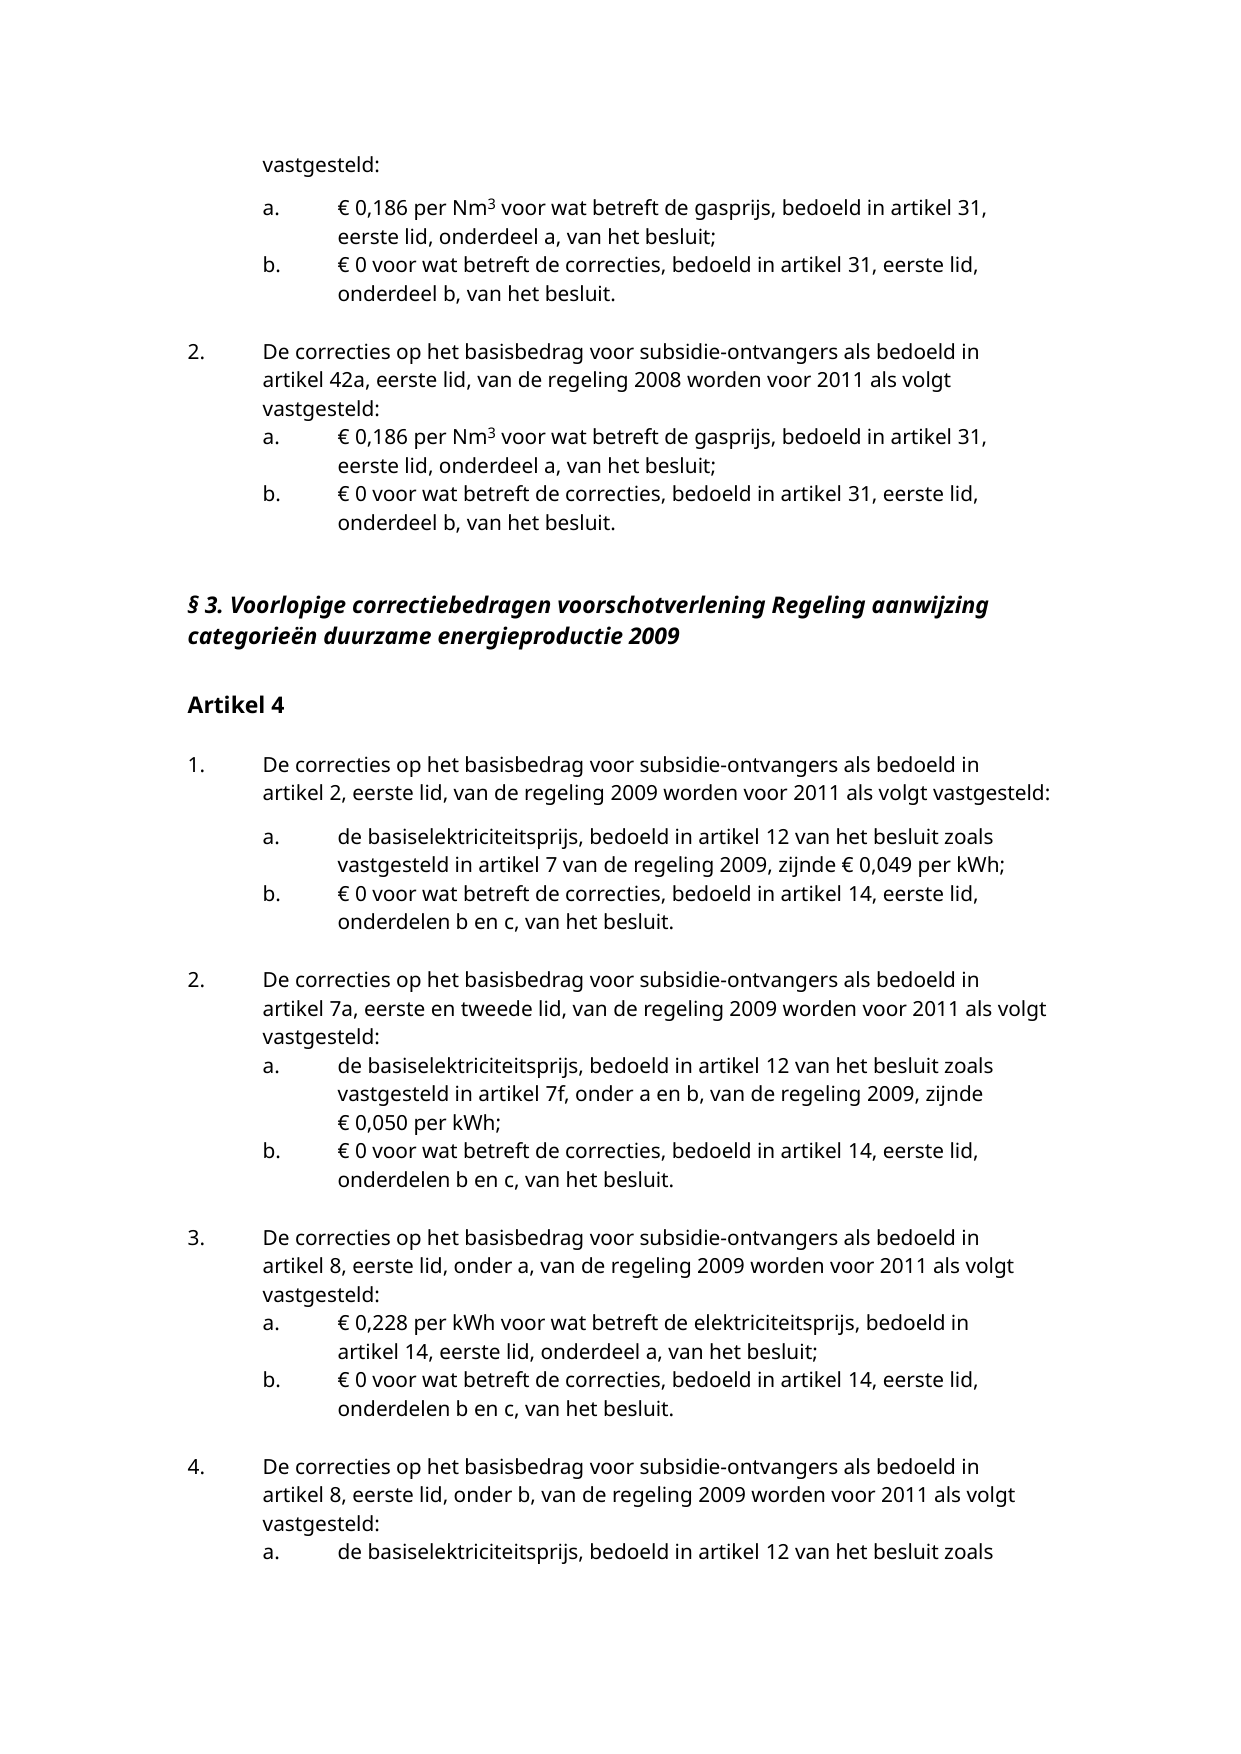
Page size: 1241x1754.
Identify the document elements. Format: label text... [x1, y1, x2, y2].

list De correcties op het basisbedrag voor subsidie-ontvangers als bedoeld in artikel 7a, eerste en tweede lid, van de regeling 2009 worden voor 2011 als volgt vastgesteld: [187, 966, 1053, 1051]
list De correcties op het basisbedrag voor subsidie-ontvangers als bedoeld in artikel 8, eerste lid, onder a, van de regeling 2009 worden voor 2011 als volgt vastgesteld: [187, 1223, 1053, 1308]
list € 0,228 per kWh voor wat betreft de elektriciteitsprijs, bedoeld in artikel 14, eerste lid, onderdeel a, van het besluit; [262, 1308, 1053, 1365]
subtitle Artikel 4 [187, 689, 1053, 720]
list € 0,186 per Nm3 voor wat betreft de gasprijs, bedoeld in artikel 31, eerste lid, onderdeel a, van het besluit; [262, 422, 1053, 479]
list de basiselektriciteitsprijs, bedoeld in artikel 12 van het besluit zoals vastgesteld in artikel 7f, onder a en b, van de regeling 2009, zijnde € 0,050 per kWh; [262, 1051, 1053, 1136]
list € 0 voor wat betreft de correcties, bedoeld in artikel 14, eerste lid, onderdelen b en c, van het besluit. [262, 879, 1053, 936]
list € 0 voor wat betreft de correcties, bedoeld in artikel 14, eerste lid, onderdelen b en c, van het besluit. [262, 1365, 1053, 1422]
list € 0,186 per Nm3 voor wat betreft de gasprijs, bedoeld in artikel 31, eerste lid, onderdeel a, van het besluit; [262, 193, 1053, 250]
subtitle § 3. Voorlopige correctiebedragen voorschotverlening Regeling aanwijzing categorieën duurzame energieproductie 2009 [187, 589, 1053, 651]
list De correcties op het basisbedrag voor subsidie-ontvangers als bedoeld in artikel 2, eerste lid, van de regeling 2009 worden voor 2011 als volgt vastgesteld: [187, 750, 1053, 807]
list de basiselektriciteitsprijs, bedoeld in artikel 12 van het besluit zoals [262, 1537, 1053, 1566]
list De correcties op het basisbedrag voor subsidie-ontvangers als bedoeld in artikel 42a, eerste lid, van de regeling 2008 worden voor 2011 als volgt vastgesteld: [187, 337, 1053, 422]
list € 0 voor wat betreft de correcties, bedoeld in artikel 31, eerste lid, onderdeel b, van het besluit. [262, 250, 1053, 307]
list vastgesteld: [187, 150, 1053, 178]
list de basiselektriciteitsprijs, bedoeld in artikel 12 van het besluit zoals vastgesteld in artikel 7 van de regeling 2009, zijnde € 0,049 per kWh; [262, 822, 1053, 879]
list € 0 voor wat betreft de correcties, bedoeld in artikel 31, eerste lid, onderdeel b, van het besluit. [262, 479, 1053, 536]
list € 0 voor wat betreft de correcties, bedoeld in artikel 14, eerste lid, onderdelen b en c, van het besluit. [262, 1136, 1053, 1193]
list De correcties op het basisbedrag voor subsidie-ontvangers als bedoeld in artikel 8, eerste lid, onder b, van de regeling 2009 worden voor 2011 als volgt vastgesteld: [187, 1452, 1053, 1537]
